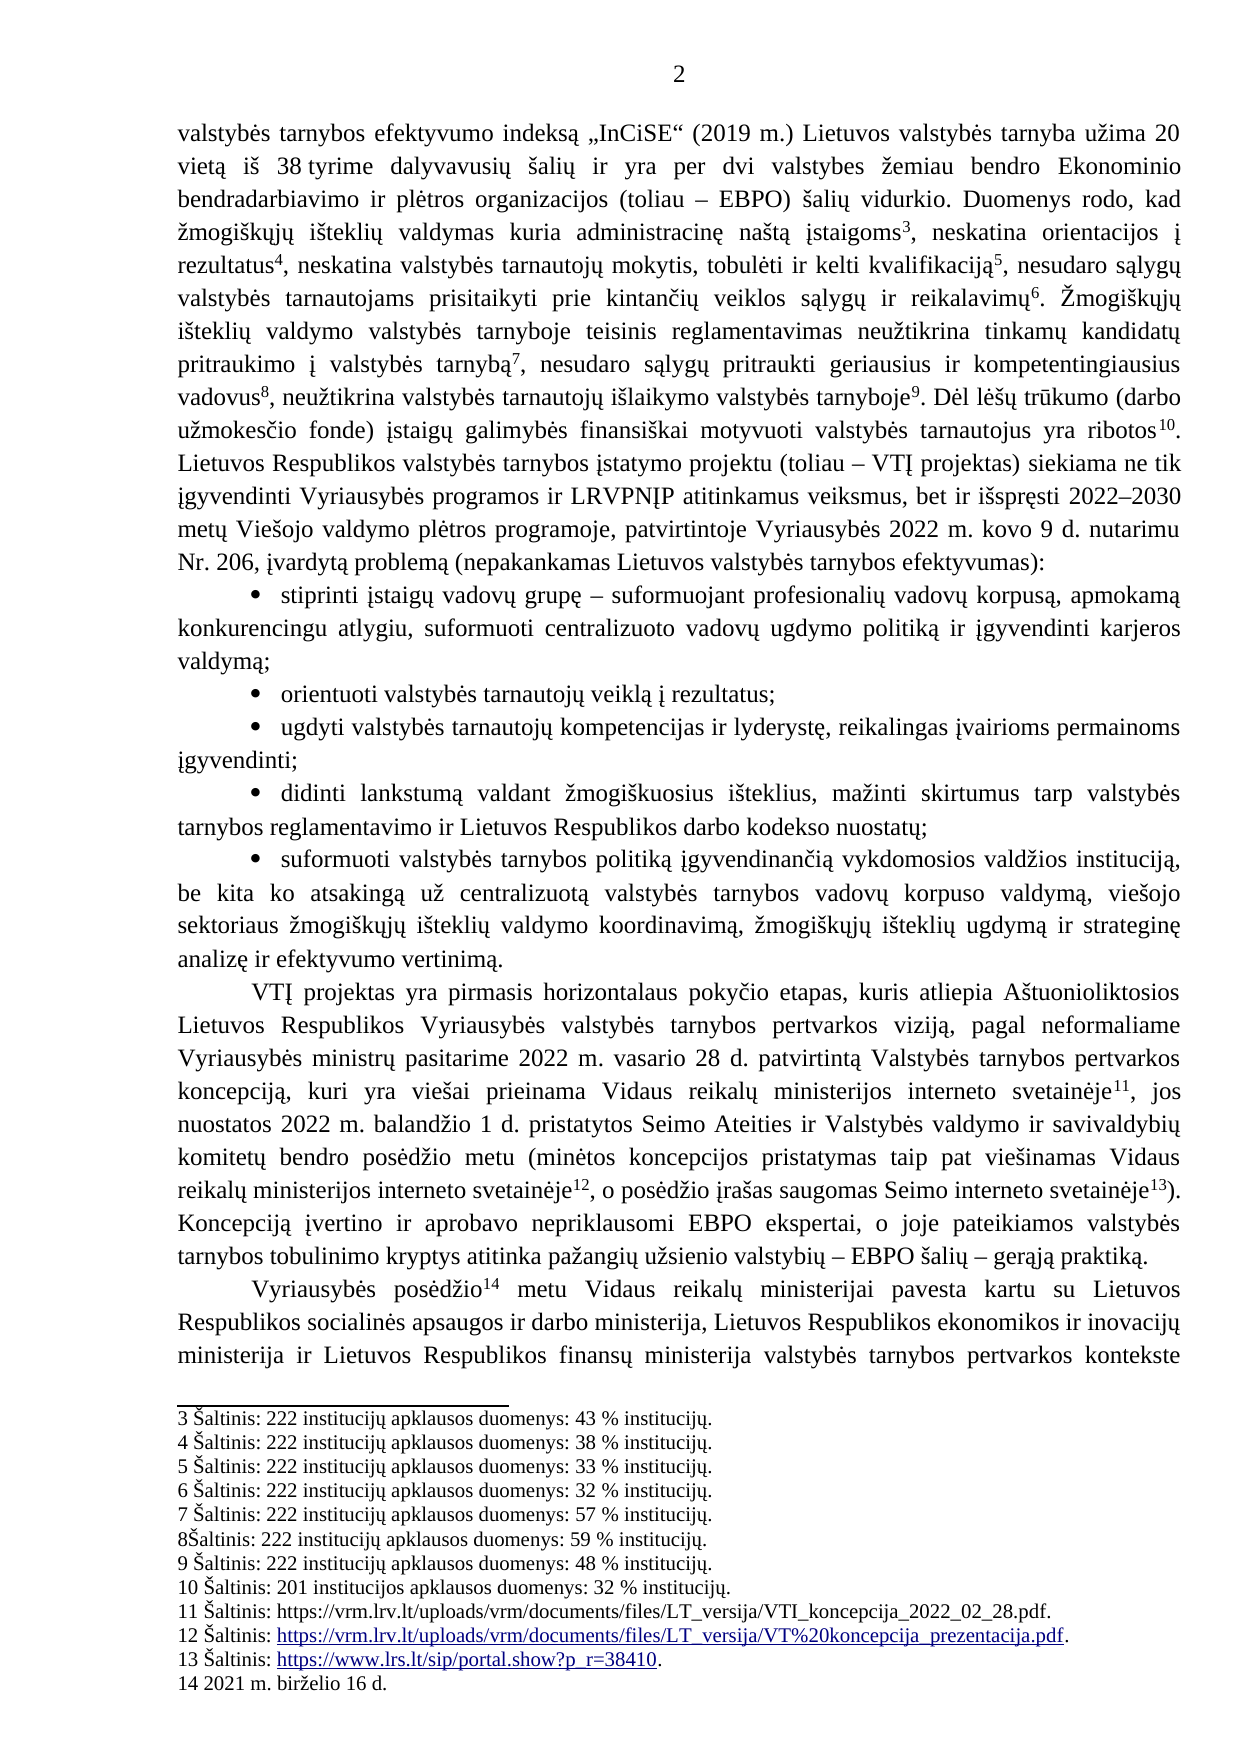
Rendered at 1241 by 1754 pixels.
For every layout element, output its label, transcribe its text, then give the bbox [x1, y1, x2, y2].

text Šaltinis: https://vrm.lrv.lt/uploads/vrm/documents/files/LT_versija/VT%20koncepcija_prezentacija.pdf. [177, 1623, 1181, 1647]
list orientuoti valstybės tarnautojų veiklą į rezultatus; [177, 679, 1181, 708]
text Šaltinis: 222 institucijų apklausos duomenys: 57 % institucijų. [177, 1502, 1181, 1526]
text Šaltinis: https://vrm.lrv.lt/uploads/vrm/documents/files/LT_versija/VTI_koncepcija_2022_02_28.pdf. [177, 1599, 1181, 1623]
list suformuoti valstybės tarnybos politiką įgyvendinančią vykdomosios valdžios instituciją, be kita ko atsakingą už centralizuotą valstybės tarnybos vadovų korpuso valdymą, viešojo sektoriaus žmogiškųjų išteklių valdymo koordinavimą, žmogiškųjų išteklių ugdymą ir strateginę analizę ir efektyvumo vertinimą. [177, 844, 1181, 972]
text Šaltinis: 222 institucijų apklausos duomenys: 33 % institucijų. [177, 1454, 1181, 1478]
text Šaltinis: 222 institucijų apklausos duomenys: 38 % institucijų. [177, 1430, 1181, 1454]
list ugdyti valstybės tarnautojų kompetencijas ir lyderystę, reikalingas įvairioms permainoms įgyvendinti; [177, 712, 1181, 774]
text Šaltinis: 222 institucijų apklausos duomenys: 59 % institucijų. [177, 1526, 1181, 1551]
list didinti lankstumą valdant žmogiškuosius išteklius, mažinti skirtumus tarp valstybės tarnybos reglamentavimo ir Lietuvos Respublikos darbo kodekso nuostatų; [177, 778, 1181, 840]
text 2021 m. birželio 16 d. [177, 1671, 1181, 1695]
text VTĮ projektas yra pirmasis horizontalaus pokyčio etapas, kuris atliepia Aštuonioliktosios Lietuvos Respublikos Vyriausybės valstybės tarnybos pertvarkos viziją, pagal neformaliame Vyriausybės ministrų pasitarime 2022 m. vasario 28 d. patvirtintą Valstybės tarnybos pertvarkos koncepciją, kuri yra viešai prieinama Vidaus reikalų ministerijos interneto svetainėje, jos nuostatos 2022 m. balandžio 1 d. pristatytos Seimo Ateities ir Valstybės valdymo ir savivaldybių komitetų bendro posėdžio metu (minėtos koncepcijos pristatymas taip pat viešinamas Vidaus reikalų ministerijos interneto svetainėje, o posėdžio įrašas saugomas Seimo interneto svetainėje). Koncepciją įvertino ir aprobavo nepriklausomi EBPO ekspertai, o joje pateikiamos valstybės tarnybos tobulinimo kryptys atitinka pažangių užsienio valstybių – EBPO šalių – gerąją praktiką. [177, 977, 1181, 1269]
list stiprinti įstaigų vadovų grupę – suformuojant profesionalių vadovų korpusą, apmokamą konkurencingu atlygiu, suformuoti centralizuoto vadovų ugdymo politiką ir įgyvendinti karjeros valdymą; [177, 580, 1181, 675]
text valstybės tarnybos efektyvumo indeksą „InCiSE“ (2019 m.) Lietuvos valstybės tarnyba užima 20 vietą iš 38 tyrime dalyvavusių šalių ir yra per dvi valstybes žemiau bendro Ekonominio bendradarbiavimo ir plėtros organizacijos (toliau – EBPO) šalių vidurkio. Duomenys rodo, kad žmogiškųjų išteklių valdymas kuria administracinę naštą įstaigoms, neskatina orientacijos į rezultatus, neskatina valstybės tarnautojų mokytis, tobulėti ir kelti kvalifikaciją, nesudaro sąlygų valstybės tarnautojams prisitaikyti prie kintančių veiklos sąlygų ir reikalavimų. Žmogiškųjų išteklių valdymo valstybės tarnyboje teisinis reglamentavimas neužtikrina tinkamų kandidatų pritraukimo į valstybės tarnybą, nesudaro sąlygų pritraukti geriausius ir kompetentingiausius vadovus, neužtikrina valstybės tarnautojų išlaikymo valstybės tarnyboje. Dėl lėšų trūkumo (darbo užmokesčio fonde) įstaigų galimybės finansiškai motyvuoti valstybės tarnautojus yra ribotos. Lietuvos Respublikos valstybės tarnybos įstatymo projektu (toliau – VTĮ projektas) siekiama ne tik įgyvendinti Vyriausybės programos ir LRVPNĮP atitinkamus veiksmus, bet ir išspręsti 2022–2030 metų Viešojo valdymo plėtros programoje, patvirtintoje Vyriausybės 2022 m. kovo 9 d. nutarimu Nr. 206, įvardytą problemą (nepakankamas Lietuvos valstybės tarnybos efektyvumas): [177, 118, 1181, 576]
text Vyriausybės posėdžio metu Vidaus reikalų ministerijai pavesta kartu su Lietuvos Respublikos socialinės apsaugos ir darbo ministerija, Lietuvos Respublikos ekonomikos ir inovacijų ministerija ir Lietuvos Respublikos finansų ministerija valstybės tarnybos pertvarkos kontekste [177, 1274, 1181, 1369]
text Šaltinis: https://www.lrs.lt/sip/portal.show?p_r=38410. [177, 1647, 1181, 1671]
text Šaltinis: 201 institucijos apklausos duomenys: 32 % institucijų. [177, 1574, 1181, 1599]
text Šaltinis: 222 institucijų apklausos duomenys: 43 % institucijų. [177, 1406, 1181, 1430]
text Šaltinis: 222 institucijų apklausos duomenys: 32 % institucijų. [177, 1478, 1181, 1502]
text Šaltinis: 222 institucijų apklausos duomenys: 48 % institucijų. [177, 1551, 1181, 1574]
